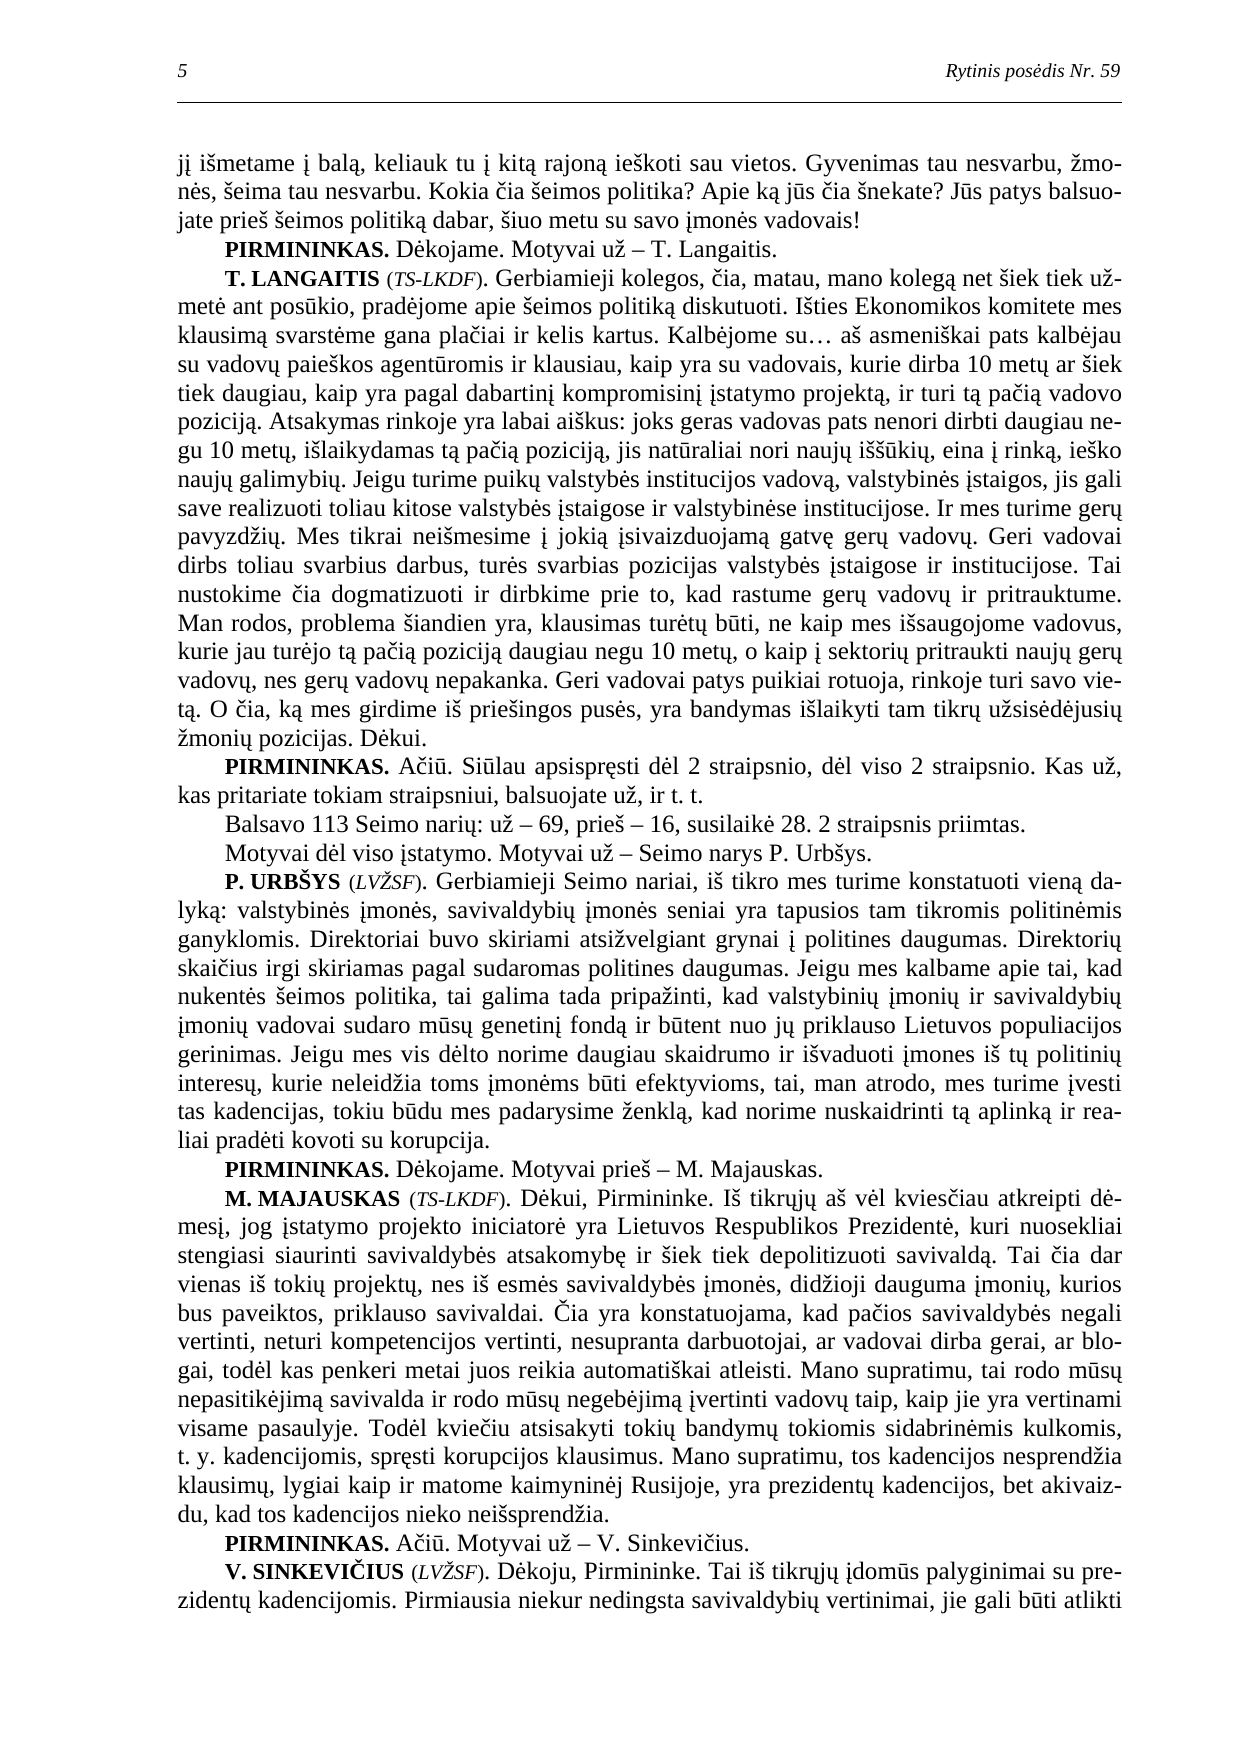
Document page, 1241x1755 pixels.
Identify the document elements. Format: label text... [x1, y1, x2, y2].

text jį iš­me­ta­me į ba­lą, ke­liauk tu į ki­tą ra­jo­ną ieš­ko­ti sau vie­tos. Gy­ve­ni­mas tau ne­svar­bu, žmo­nės, šei­ma tau ne­svar­bu. Ko­kia čia šei­mos po­li­ti­ka? Apie ką jūs čia šne­ka­te? Jūs pa­tys bal­suo­ja­te prieš šei­mos po­li­ti­ką da­bar, šiuo me­tu su sa­vo įmo­nės va­do­vais! [177, 148, 1122, 234]
text PIRMININKAS. Dė­ko­ja­me. Mo­ty­vai už – T. Lan­gai­tis. [177, 234, 1122, 263]
text M. MAJAUSKAS (TS-LKDF). Dė­kui, Pir­mi­nin­ke. Iš tik­rų­jų aš vėl kvies­čiau at­kreip­ti dė­me­sį, jog įsta­ty­mo pro­jek­to ini­cia­to­rė yra Lie­tu­vos Res­pub­li­kos Pre­zi­den­tė, ku­ri nuo­sek­liai sten­gia­si siau­rin­ti sa­vi­val­dy­bės at­sa­ko­my­bę ir šiek tiek de­po­li­ti­zuo­ti sa­vi­val­dą. Tai čia dar vie­nas iš to­kių pro­jek­tų, nes iš es­mės sa­vi­val­dy­bės įmo­nės, di­džio­ji dau­gu­ma įmo­nių, ku­rios bus pa­veik­tos, pri­klau­so sa­vi­val­dai. Čia yra kon­sta­tuo­ja­ma, kad pa­čios sa­vi­val­dy­bės ne­ga­li ver­tin­ti, ne­tu­ri kom­pe­ten­ci­jos ver­tin­ti, ne­su­pran­ta dar­buo­to­jai, ar va­do­vai dir­ba ge­rai, ar blo­gai, to­dėl kas pen­ke­ri me­tai juos rei­kia au­to­ma­tiš­kai at­leis­ti. Ma­no su­pra­ti­mu, tai ro­do mū­sų ne­pa­si­ti­kė­ji­mą sa­vi­val­da ir ro­do­ mū­sų ne­ge­bė­ji­mą įver­tin­ti va­do­vų taip, kaip jie yra ver­tina­mi vi­sa­me pa­sau­ly­je. To­dėl kvie­čiu at­si­sa­ky­ti to­kių ban­dy­mų to­kio­mis si­dab­ri­nė­mis kul­ko­mis, t. y. ka­den­ci­jo­mis, spręs­ti ko­rup­ci­jos klau­si­mus. Ma­no su­pra­ti­mu, tos ka­den­ci­jos ne­spren­džia klau­si­mų, ly­giai kaip ir ma­to­me kai­my­ni­nėj Ru­si­jo­je, yra pre­zi­den­tų ka­den­ci­jos, bet aki­vaiz­du, kad tos ka­den­ci­jos nie­ko ne­iš­spren­džia. [177, 1183, 1122, 1528]
text T. LANGAITIS (TS-LKDF). Ger­bia­mie­ji ko­le­gos, čia, ma­tau, ma­no ko­le­gą net šiek tiek už­me­tė ant po­sū­kio, pra­dė­jo­me apie šei­mos po­li­ti­ką dis­ku­tuo­ti. Iš­ties Eko­no­mi­kos ko­mi­te­te mes klau­si­mą svars­tė­me ga­na pla­čiai ir ke­lis kar­tus. Kal­bė­jo­me su… aš as­me­niš­kai pats kal­bė­jau su va­do­vų pa­ieš­kos agen­tū­ro­mis ir klau­siau, kaip yra su va­do­vais, ku­rie dir­ba 10 me­tų ar šiek tiek dau­giau, kaip yra pa­gal da­bar­ti­nį kom­pro­mi­si­nį įsta­ty­mo pro­jek­tą, ir tu­ri tą pa­čią va­do­vo po­zi­ci­ją. At­sa­ky­mas rin­ko­je yra la­bai aiš­kus: joks ge­ras va­do­vas pats ne­no­ri dirb­ti dau­giau ne­gu 10 me­tų, iš­lai­ky­da­mas tą pa­čią po­zi­ci­ją, jis na­tū­ra­liai no­ri nau­jų iš­šū­kių, ei­na į rin­ką, ieš­ko nau­jų ga­li­my­bių. Jei­gu tu­ri­me pui­kų vals­ty­bės ins­ti­tu­ci­jos va­do­vą, vals­ty­bi­nės įstai­gos, jis ga­li sa­ve re­a­li­zuo­ti to­liau ki­to­se vals­ty­bės įstai­go­se ir vals­ty­bi­nė­se ins­ti­tu­ci­jo­se. Ir mes tu­ri­me ge­rų pa­vyz­džių. Mes tik­rai ne­iš­me­si­me į jo­kią įsi­vaiz­duo­ja­mą gat­vę ge­rų va­do­vų. Ge­ri va­do­vai dirbs to­liau svar­bius dar­bus, tu­rės svar­bias po­zi­ci­jas vals­ty­bės įstai­go­se ir ins­ti­tu­ci­jo­se. Tai nu­sto­ki­me čia dog­ma­ti­zuo­ti ir dirb­ki­me prie to, kad ras­tu­me ge­rų va­do­vų ir pri­trauk­tu­me. Man ro­dos, pro­ble­ma šian­dien yra, klau­si­mas tu­rė­tų bū­ti, ne kaip mes iš­sau­go­jo­me va­do­vus, ku­rie jau tu­rė­jo tą pa­čią po­zi­ci­ją dau­giau ne­gu 10 me­tų, o kaip į sek­to­rių pri­trauk­ti nau­jų ge­rų va­do­vų, nes ge­rų va­do­vų ne­pa­kan­ka. Ge­ri va­do­vai pa­tys pui­kiai ro­tuo­ja, rin­ko­je tu­ri sa­vo vie­tą. O čia, ką mes gir­di­me iš prie­šin­gos pu­sės, yra ban­dy­mas iš­lai­ky­ti tam tik­rų už­si­sė­dė­ju­sių žmo­nių po­zi­ci­jas. Dė­kui. [177, 263, 1122, 751]
text Bal­sa­vo 113 Sei­mo na­rių: už – 69, prieš – 16, su­si­lai­kė 28. 2 straips­nis pri­im­tas. [177, 809, 1122, 838]
text PIRMININKAS. Ačiū. Mo­ty­vai už – V. Sin­ke­vi­čius. [177, 1528, 1122, 1556]
text Mo­ty­vai dėl vi­so įsta­ty­mo. Mo­ty­vai už – Sei­mo na­rys P. Urb­šys. [177, 838, 1122, 866]
text V. SINKEVIČIUS (LVŽSF). Dė­ko­ju, Pir­mi­nin­ke. Tai iš tik­rų­jų įdo­mūs pa­ly­gi­ni­mai su pre­zi­den­tų ka­den­ci­jo­mis. Pir­miau­sia nie­kur ne­dings­ta sa­vi­val­dy­bių ver­ti­ni­mai, jie ga­li bū­ti at­lik­ti [177, 1556, 1122, 1614]
text P. URBŠYS (LVŽSF). Ger­bia­mie­ji Sei­mo na­riai, iš tik­ro mes tu­ri­me kon­sta­tuo­ti vie­ną da­lyką: vals­ty­bi­nės įmo­nės, sa­vi­val­dy­bių įmo­nės se­niai yra ta­pu­sios tam tik­ro­mis po­li­ti­nė­mis ga­nyk­lo­mis. Di­rek­to­riai bu­vo ski­ria­mi at­si­žvel­giant gry­nai į po­li­ti­nes dau­gu­mas. Di­rek­to­rių skai­čius ir­gi ski­ria­mas pa­gal su­da­ro­mas po­li­ti­nes dau­gu­mas. Jei­gu mes kal­ba­me apie tai, kad nu­ken­tės šei­mos po­li­ti­ka, tai ga­li­ma ta­da pri­pa­žin­ti, kad vals­ty­bi­nių įmo­nių ir sa­vi­val­dy­bių įmo­nių va­do­vai su­da­ro mū­sų ge­ne­ti­nį fon­dą ir bū­tent nuo jų pri­klau­so Lie­tu­vos po­pu­lia­ci­jos ge­ri­ni­mas. Jei­gu mes vis dėl­to no­ri­me dau­giau skaid­ru­mo ir iš­va­duo­ti įmo­nes iš tų po­li­ti­nių in­te­re­sų, ku­rie ne­lei­džia toms įmo­nėms bū­ti efek­ty­vio­ms, tai, man at­ro­do, mes tu­ri­me įves­ti tas ka­den­ci­jas, to­kiu bū­du mes pa­da­ry­si­me žen­klą, kad no­ri­me nu­skaid­rin­ti tą ap­lin­ką ir re­a­liai pra­dė­ti ko­vo­ti su ko­rup­ci­ja. [177, 866, 1122, 1154]
text PIRMININKAS. Dė­ko­ja­me. Mo­ty­vai prieš – M. Ma­jaus­kas. [177, 1154, 1122, 1183]
text PIRMININKAS. Ačiū. Siū­lau ap­si­spręs­ti dėl 2 straips­nio, dėl vi­so 2 straips­nio. Kas už, kas pri­ta­ria­te to­kiam straips­niui, bal­suo­ja­te už, ir t. t. [177, 751, 1122, 809]
